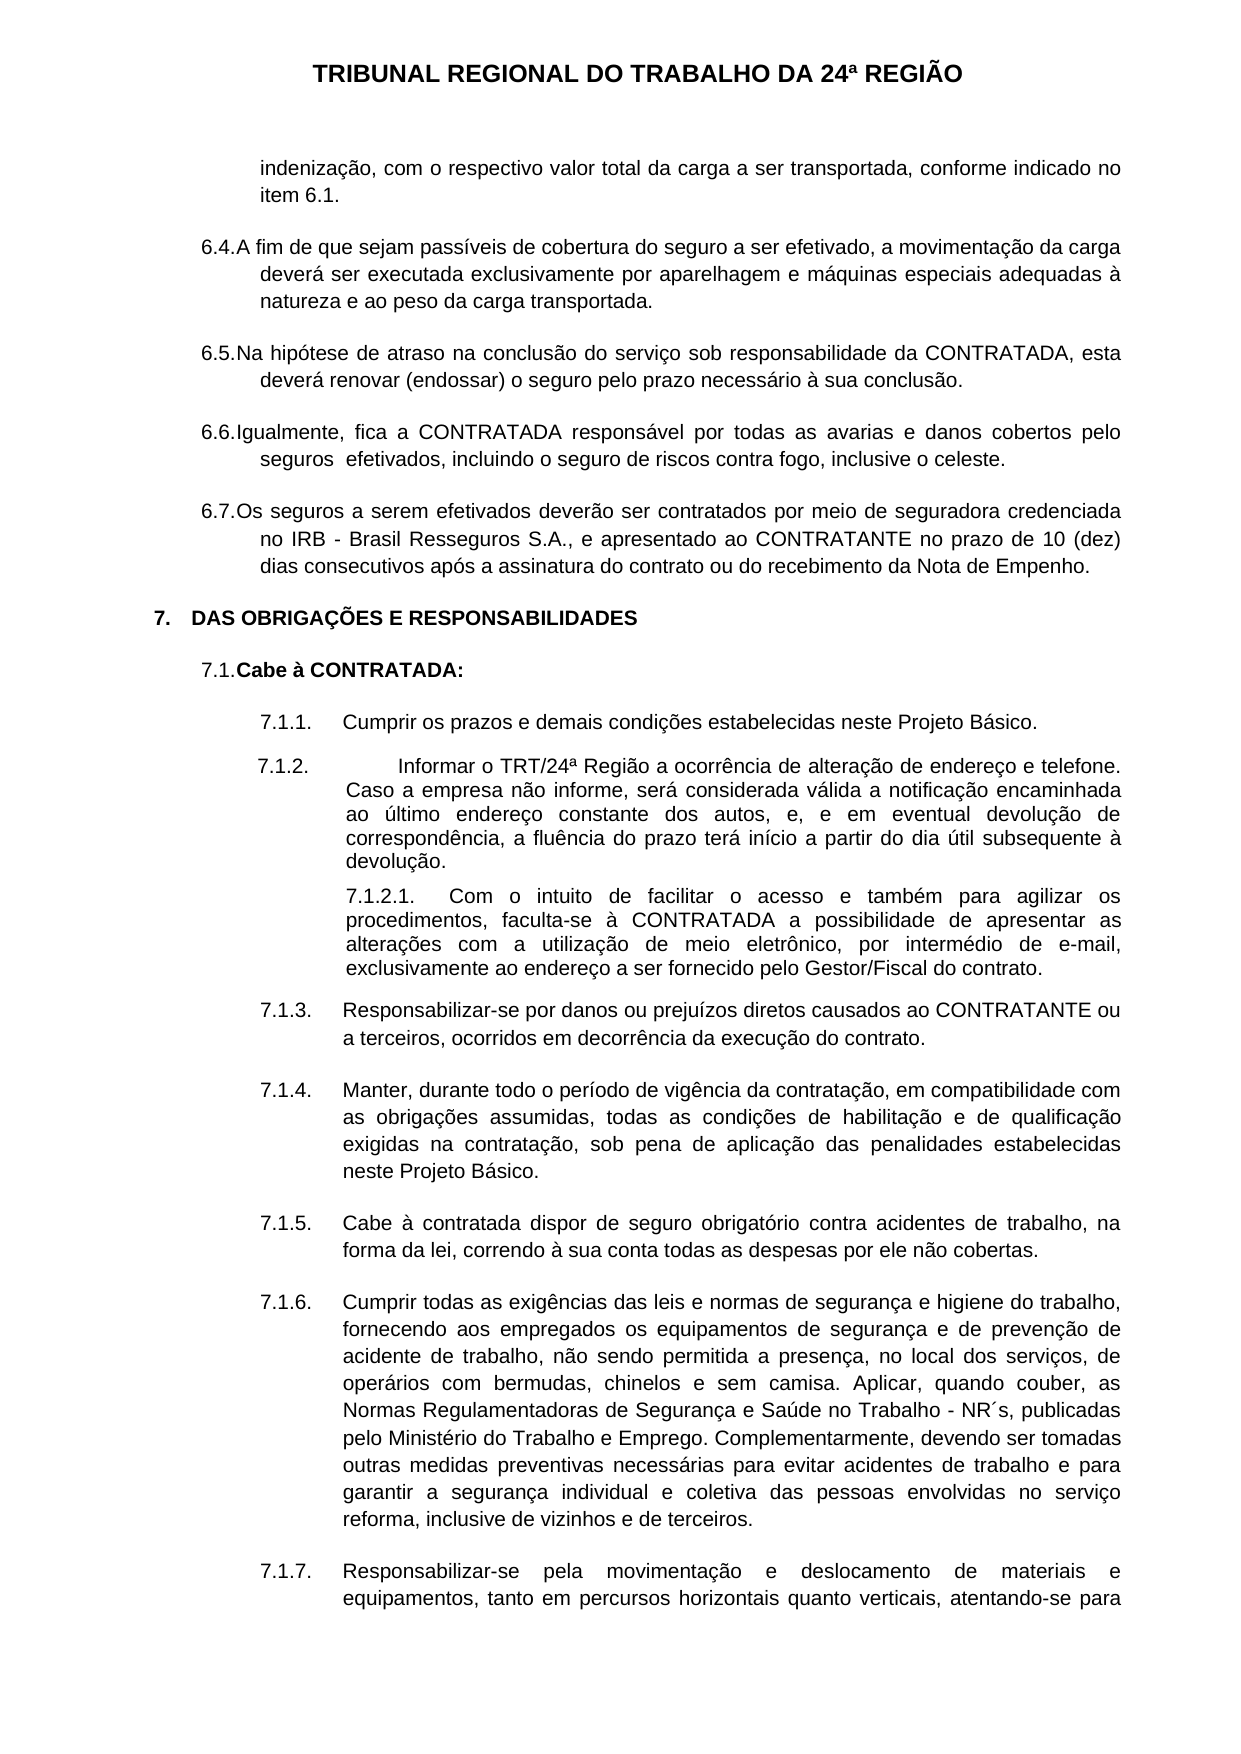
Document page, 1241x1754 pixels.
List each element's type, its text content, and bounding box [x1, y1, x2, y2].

list Informar o TRT/24ª Região a ocorrência de alteração de endereço e telefone. Caso a empresa não informe, será considerada válida a notificação encaminhada ao último endereço constante dos autos, e, e em eventual devolução de correspondência, a fluência do prazo terá início a partir do dia útil subsequente à devolução. [257, 753, 1122, 873]
list Cumprir todas as exigências das leis e normas de segurança e higiene do trabalho, fornecendo aos empregados os equipamentos de segurança e de prevenção de acidente de trabalho, não sendo permitida a presença, no local dos serviços, de operários com bermudas, chinelos e sem camisa. Aplicar, quando couber, as Normas Regulamentadoras de Segurança e Saúde no Trabalho - NR´s, publicadas pelo Ministério do Trabalho e Emprego. Complementarmente, devendo ser tomadas outras medidas preventivas necessárias para evitar acidentes de trabalho e para garantir a segurança individual e coletiva das pessoas envolvidas no serviço reforma, inclusive de vizinhos e de terceiros. [260, 1288, 1122, 1532]
list Responsabilizar-se por danos ou prejuízos diretos causados ao CONTRATANTE ou a terceiros, ocorridos em decorrência da execução do contrato. [260, 996, 1122, 1050]
list Com o intuito de facilitar o acesso e também para agilizar os procedimentos, faculta-se à CONTRATADA a possibilidade de apresentar as alterações com a utilização de meio eletrônico, por intermédio de e-mail, exclusivamente ao endereço a ser fornecido pelo Gestor/Fiscal do contrato. [346, 884, 1122, 979]
list Responsabilizar-se pela movimentação e deslocamento de materiais e equipamentos, tanto em percursos horizontais quanto verticais, atentando-se para [260, 1557, 1122, 1611]
list Igualmente, fica a CONTRATADA responsável por todas as avarias e danos cobertos pelo seguros efetivados, incluindo o seguro de riscos contra fogo, inclusive o celeste. [201, 418, 1122, 472]
list Os seguros a serem efetivados deverão ser contratados por meio de seguradora credenciada no IRB - Brasil Resseguros S.A., e apresentado ao CONTRATANTE no prazo de 10 (dez) dias consecutivos após a assinatura do contrato ou do recebimento da Nota de Empenho. [201, 497, 1122, 578]
list indenização, com o respectivo valor total da carga a ser transportada, conforme indicado no item 6.1. [201, 153, 1122, 208]
list Na hipótese de atraso na conclusão do serviço sob responsabilidade da CONTRATADA, esta deverá renovar (endossar) o seguro pelo prazo necessário à sua conclusão. [201, 339, 1122, 393]
list A fim de que sejam passíveis de cobertura do seguro a ser efetivado, a movimentação da carga deverá ser executada exclusivamente por aparelhagem e máquinas especiais adequadas à natureza e ao peso da carga transportada. [201, 233, 1122, 314]
list DAS OBRIGAÇÕES E RESPONSABILIDADES [153, 603, 1122, 631]
list Manter, durante todo o período de vigência da contratação, em compatibilidade com as obrigações assumidas, todas as condições de habilitação e de qualificação exigidas na contratação, sob pena de aplicação das penalidades estabelecidas neste Projeto Básico. [260, 1075, 1122, 1184]
list Cabe à CONTRATADA: [201, 656, 1122, 683]
list Cumprir os prazos e demais condições estabelecidas neste Projeto Básico. [260, 708, 1122, 735]
list Cabe à contratada dispor de seguro obrigatório contra acidentes de trabalho, na forma da lei, correndo à sua conta todas as despesas por ele não cobertas. [260, 1209, 1122, 1263]
